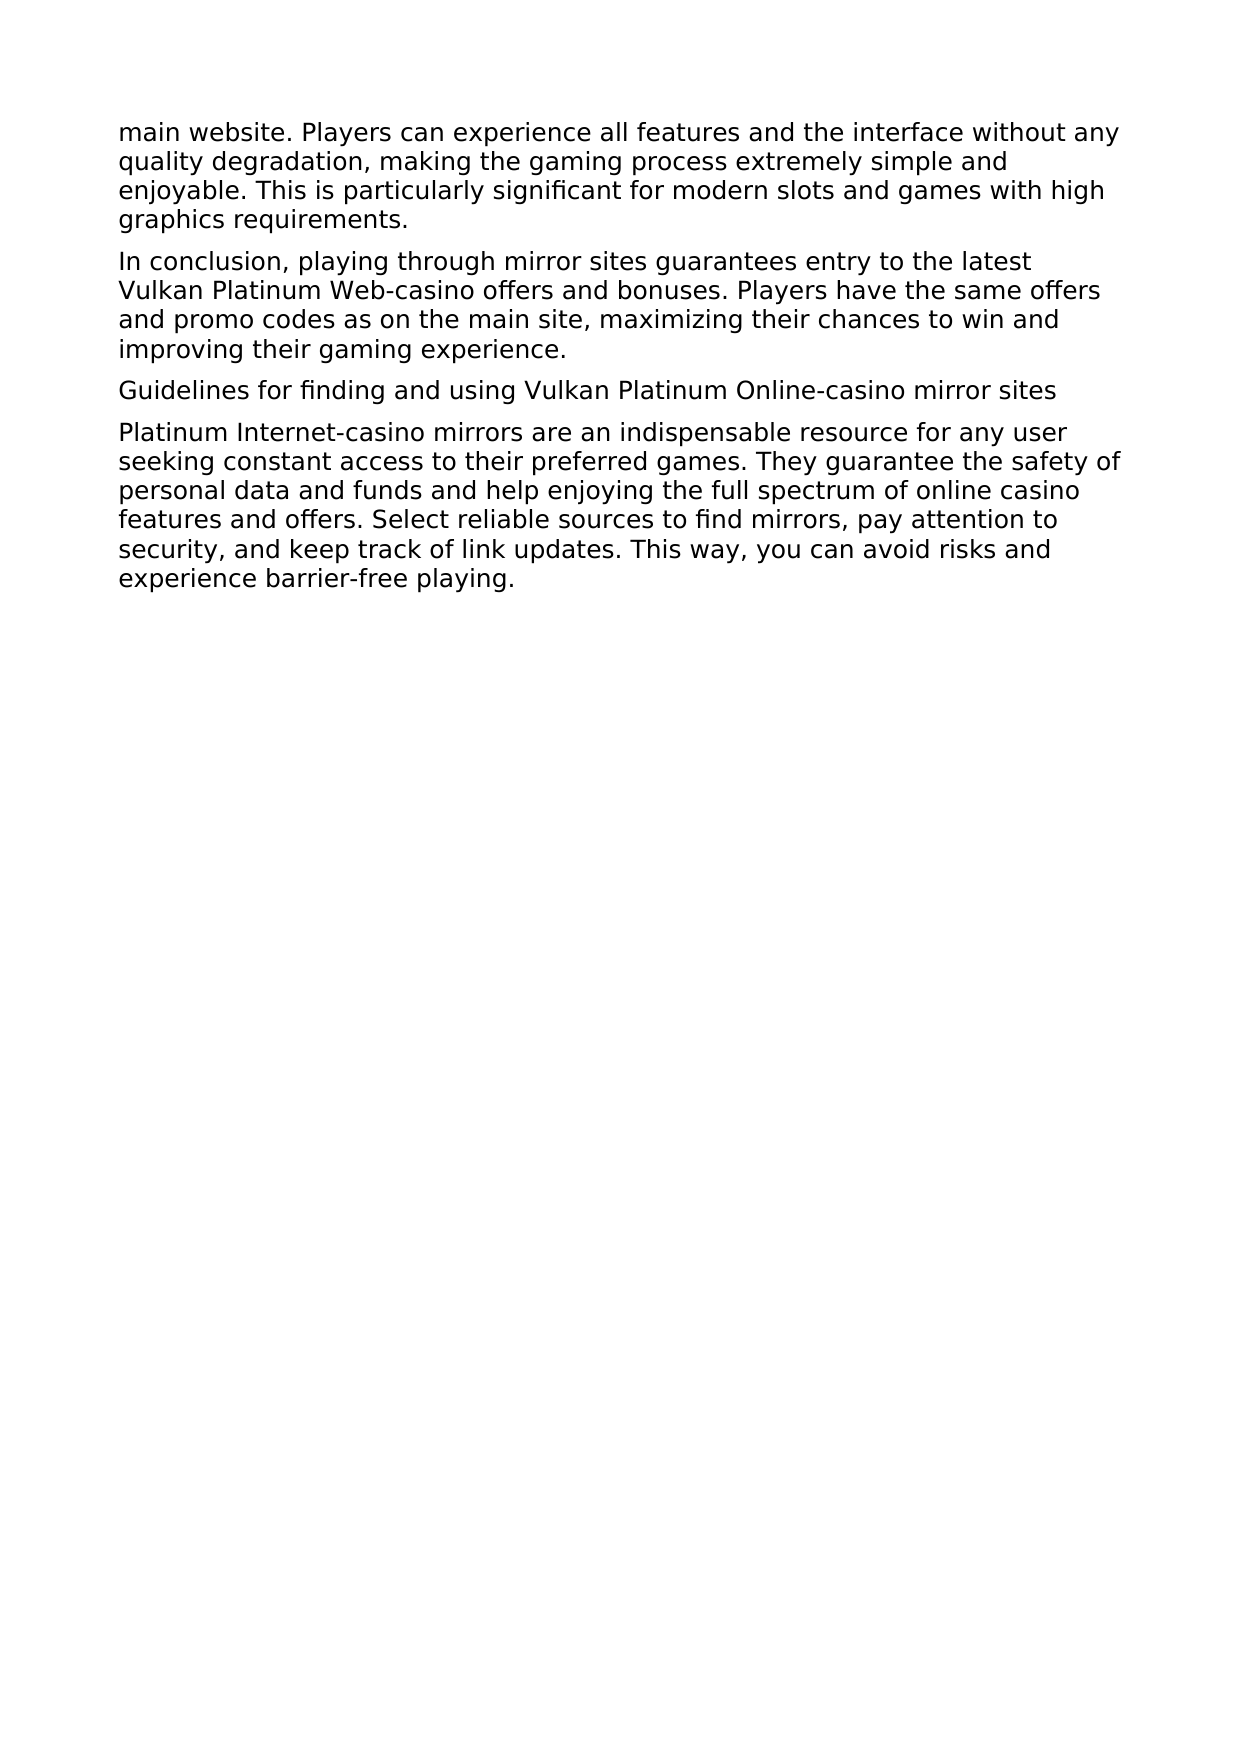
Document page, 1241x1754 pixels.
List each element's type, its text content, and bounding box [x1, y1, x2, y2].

text Guidelines for finding and using Vulkan Platinum Online-casino mirror sites [118, 376, 1122, 406]
text In conclusion, playing through mirror sites guarantees entry to the latest Vulkan Platinum Web-casino offers and bonuses. Players have the same offers and promo codes as on the main site, maximizing their chances to win and improving their gaming experience. [118, 247, 1122, 364]
text Platinum Internet-casino mirrors are an indispensable resource for any user seeking constant access to their preferred games. They guarantee the safety of personal data and funds and help enjoying the full spectrum of online casino features and offers. Select reliable sources to find mirrors, pay attention to security, and keep track of link updates. This way, you can avoid risks and experience barrier-free playing. [118, 418, 1122, 593]
text main website. Players can experience all features and the interface without any quality degradation, making the gaming process extremely simple and enjoyable. This is particularly significant for modern slots and games with high graphics requirements. [118, 118, 1122, 235]
